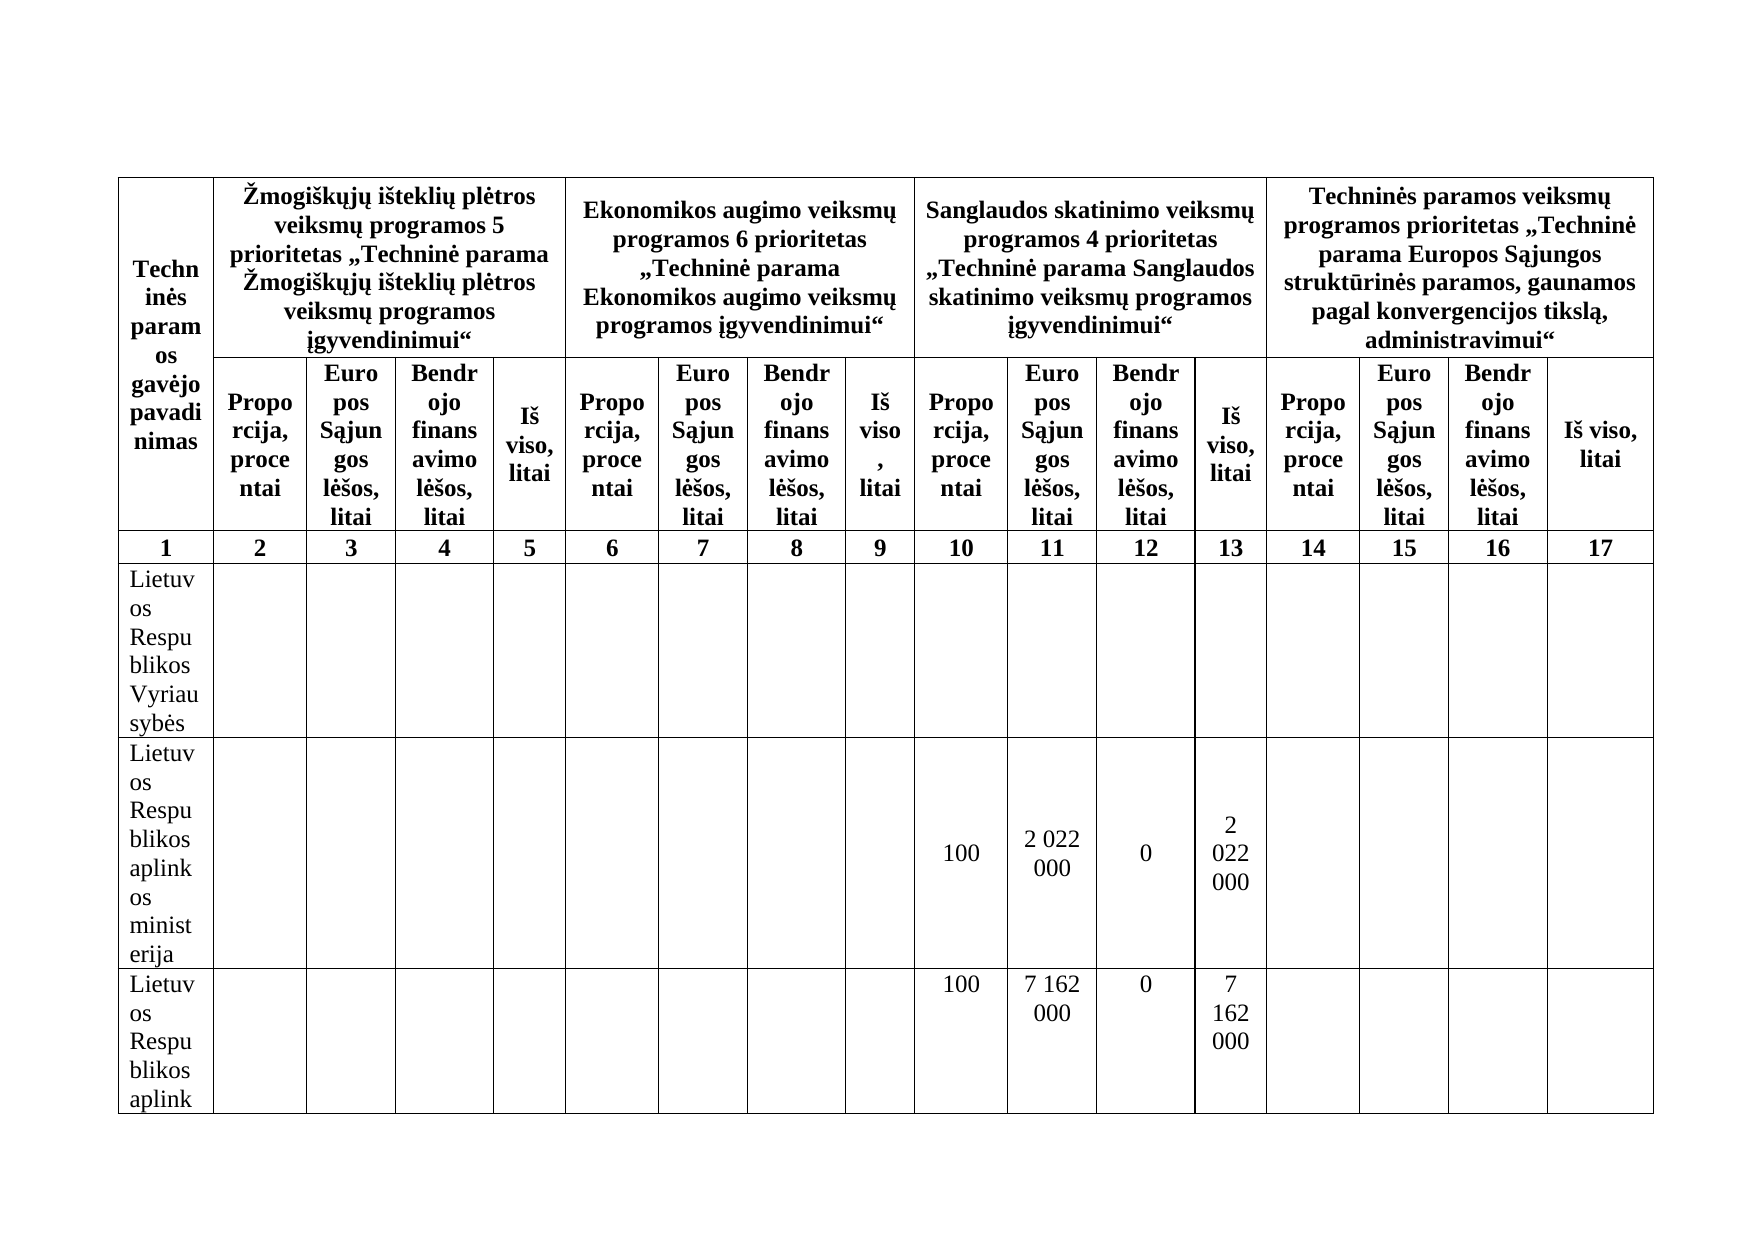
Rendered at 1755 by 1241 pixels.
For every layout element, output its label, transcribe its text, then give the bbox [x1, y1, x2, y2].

table_cell 7 162 000 [1008, 969, 1096, 1113]
table_cell Lietuvos Respublikos Vyriausybės [119, 564, 213, 737]
table_cell [396, 564, 493, 737]
table_cell [1267, 969, 1359, 1113]
table_cell 2 [214, 531, 306, 563]
table_header Ekonomikos augimo veiksmų programos 6 prioritetas „Techninė parama Ekonomikos augimo veiksmų programos įgyvendinimui“ [566, 178, 914, 357]
table_cell [1360, 969, 1448, 1113]
table_cell [214, 564, 306, 737]
table_cell [1449, 969, 1547, 1113]
table_header Žmogiškųjų išteklių plėtros veiksmų programos 5 prioritetas „Techninė parama Žmogiškųjų išteklių plėtros veiksmų programos įgyvendinimui“ [214, 178, 565, 357]
table_cell [214, 738, 306, 968]
table_cell 3 [307, 531, 395, 563]
table_cell [307, 738, 395, 968]
table_cell 16 [1449, 531, 1547, 563]
table_cell Iš viso, litai [846, 358, 914, 530]
table_cell [1360, 738, 1448, 968]
table_cell Lietuvos Respublikos aplinkos ministerija [119, 738, 213, 968]
table_cell [846, 564, 914, 737]
table_header Techninės paramos veiksmų programos prioritetas „Techninė parama Europos Sąjungos struktūrinės paramos, gaunamos pagal konvergencijos tikslą, administravimui“ [1267, 178, 1653, 357]
table_cell [846, 969, 914, 1113]
table_cell Proporcija, procentai [915, 358, 1007, 530]
table_cell [1267, 564, 1359, 737]
table_cell 2 022 000 [1008, 738, 1096, 968]
table_cell [1548, 738, 1653, 968]
table_cell [1267, 738, 1359, 968]
table_cell [396, 969, 493, 1113]
table_cell [1449, 564, 1547, 737]
table_cell Europos Sąjungos lėšos, litai [307, 358, 395, 530]
table_cell 5 [494, 531, 565, 563]
table_cell [307, 564, 395, 737]
table_cell [1008, 564, 1096, 737]
table_cell [494, 738, 565, 968]
table_cell 13 [1196, 531, 1266, 563]
table_cell [659, 969, 747, 1113]
table_cell 0 [1097, 738, 1194, 968]
table_header Sanglaudos skatinimo veiksmų programos 4 prioritetas „Techninė parama Sanglaudos skatinimo veiksmų programos įgyvendinimui“ [915, 178, 1266, 357]
table_cell [307, 969, 395, 1113]
table_cell 2 022 000 [1196, 738, 1266, 968]
table_cell 10 [915, 531, 1007, 563]
table_cell 14 [1267, 531, 1359, 563]
table_cell Bendrojo finansavimo lėšos, litai [1449, 358, 1547, 530]
table_cell 7 [659, 531, 747, 563]
table_cell Proporcija, procentai [1267, 358, 1359, 530]
table_cell [1548, 969, 1653, 1113]
table_cell 100 [915, 738, 1007, 968]
table_cell Proporcija, procentai [214, 358, 306, 530]
table_cell Iš viso, litai [494, 358, 565, 530]
table_cell [1548, 564, 1653, 737]
table_cell Europos Sąjungos lėšos, litai [1008, 358, 1096, 530]
table_cell [1360, 564, 1448, 737]
table_cell [396, 738, 493, 968]
table_cell 8 [748, 531, 845, 563]
table_cell 4 [396, 531, 493, 563]
table_cell [748, 969, 845, 1113]
table_cell [659, 564, 747, 737]
table_cell Bendrojo finansavimo lėšos, litai [1097, 358, 1194, 530]
table_cell 0 [1097, 969, 1194, 1113]
table_cell 100 [915, 969, 1007, 1113]
table_cell Lietuvos Respublikos aplink [119, 969, 213, 1113]
table_cell [1097, 564, 1194, 737]
table_cell [915, 564, 1007, 737]
table_cell Bendrojo finansavimo lėšos, litai [396, 358, 493, 530]
table_cell 7 162 000 [1196, 969, 1266, 1113]
table_cell Iš viso, litai [1548, 358, 1653, 530]
table_cell Proporcija, procentai [566, 358, 658, 530]
table_cell Europos Sąjungos lėšos, litai [1360, 358, 1448, 530]
table_cell [1196, 564, 1266, 737]
table_cell Iš viso, litai [1196, 358, 1266, 530]
table_cell 17 [1548, 531, 1653, 563]
table_cell 12 [1097, 531, 1194, 563]
table_cell 9 [846, 531, 914, 563]
table_cell [494, 564, 565, 737]
table_cell [214, 969, 306, 1113]
table_cell 15 [1360, 531, 1448, 563]
table_cell [566, 738, 658, 968]
table_cell Bendrojo finansavimo lėšos, litai [748, 358, 845, 530]
table_cell [494, 969, 565, 1113]
table_cell [566, 969, 658, 1113]
table_cell Europos Sąjungos lėšos, litai [659, 358, 747, 530]
table_cell [1449, 738, 1547, 968]
table_cell 1 [119, 531, 213, 563]
table_cell [566, 564, 658, 737]
table_cell 11 [1008, 531, 1096, 563]
table_cell [748, 738, 845, 968]
table_cell [846, 738, 914, 968]
table_cell 6 [566, 531, 658, 563]
table_header Techninės paramos gavėjo pavadinimas [119, 178, 213, 530]
table_cell [748, 564, 845, 737]
table_cell [659, 738, 747, 968]
